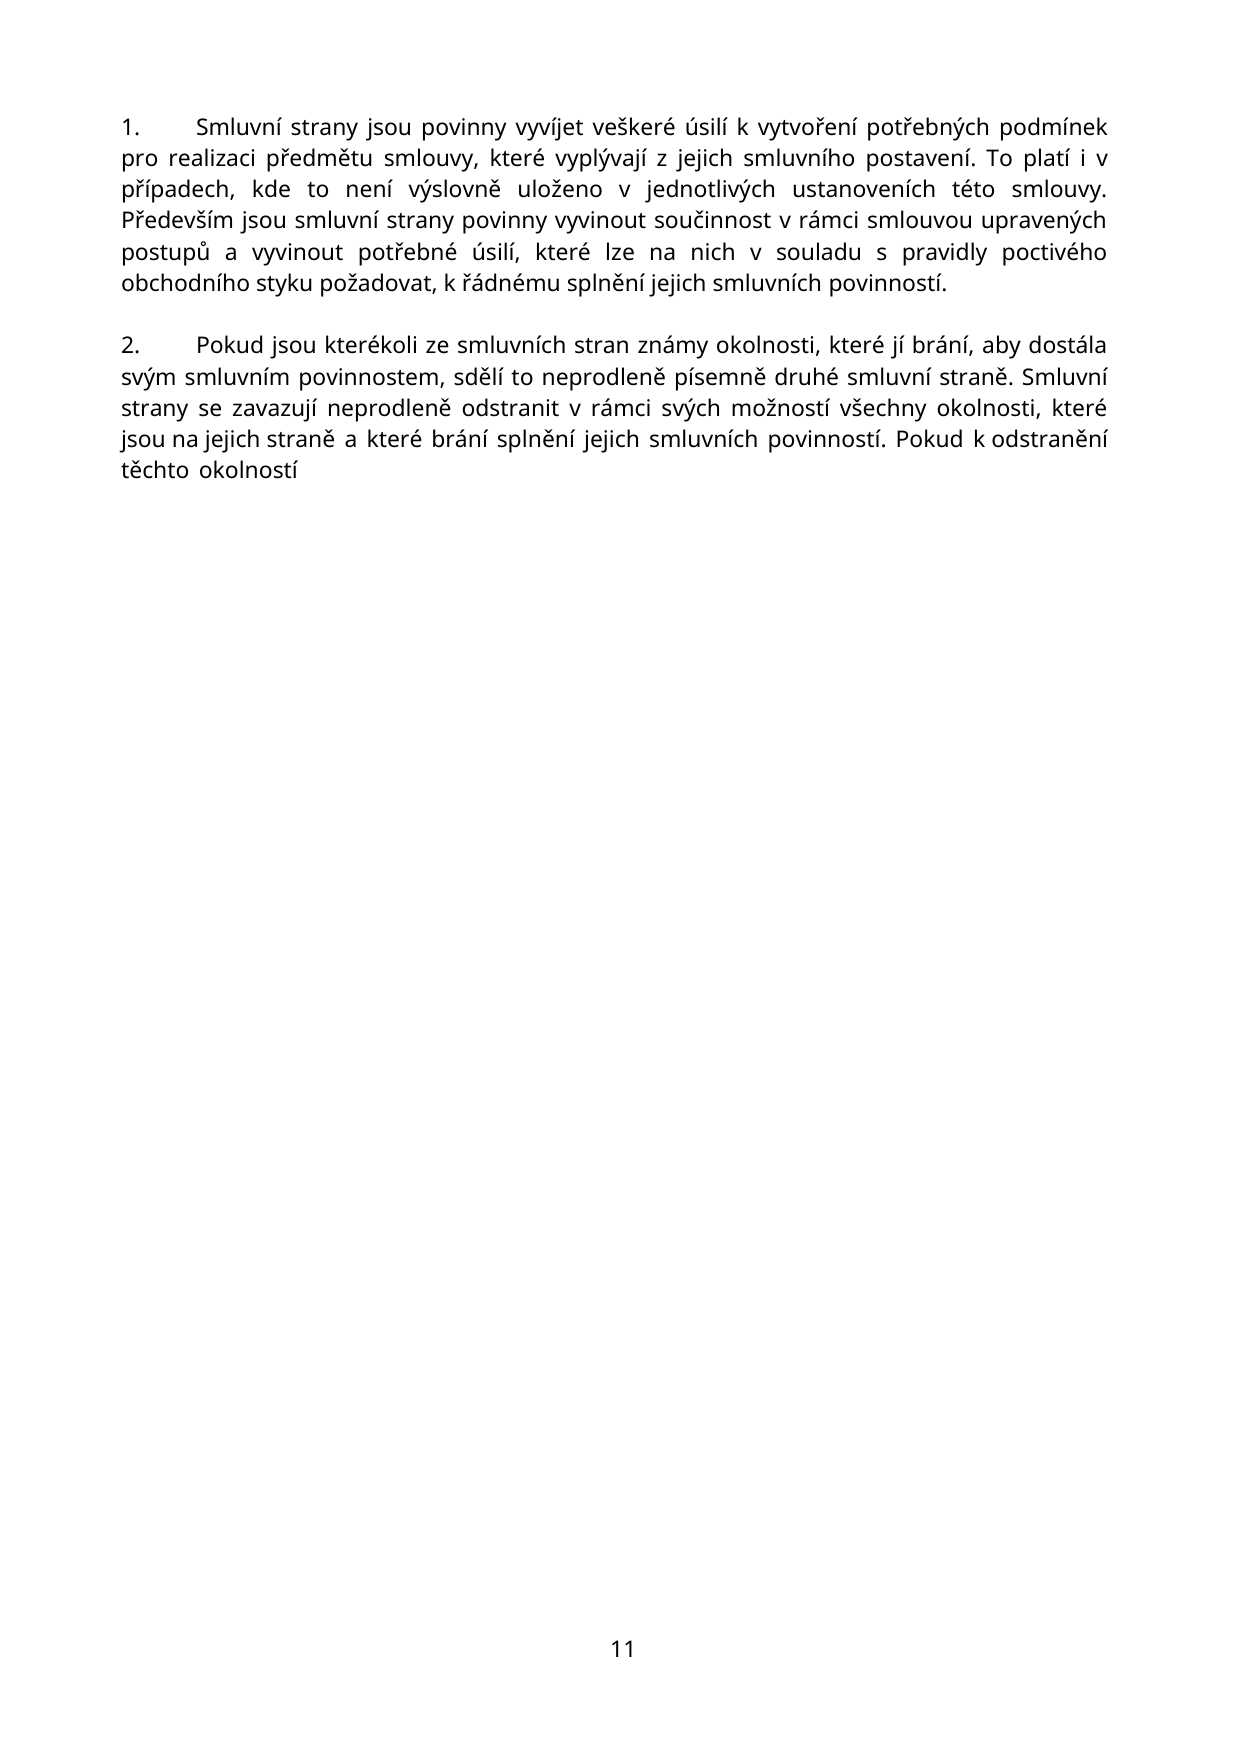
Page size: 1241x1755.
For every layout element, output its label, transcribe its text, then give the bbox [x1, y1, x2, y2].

list Pokud jsou kterékoli ze smluvních stran známy okolnosti, které jí brání, aby dostála svým smluvním povinnostem, sdělí to neprodleně písemně druhé smluvní straně. Smluvní strany se zavazují neprodleně odstranit v rámci svých možností všechny okolnosti, které jsou na jejich straně a které brání splnění jejich smluvních povinností. Pokud k odstranění těchto okolností [121, 329, 1108, 485]
list Smluvní strany jsou povinny vyvíjet veškeré úsilí k vytvoření potřebných podmínek pro realizaci předmětu smlouvy, které vyplývají z jejich smluvního postavení. To platí i v případech, kde to není výslovně uloženo v jednotlivých ustanoveních této smlouvy. Především jsou smluvní strany povinny vyvinout součinnost v rámci smlouvou upravených postupů a vyvinout potřebné úsilí, které lze na nich v souladu s pravidly poctivého obchodního styku požadovat, k řádnému splnění jejich smluvních povinností. [121, 110, 1109, 298]
